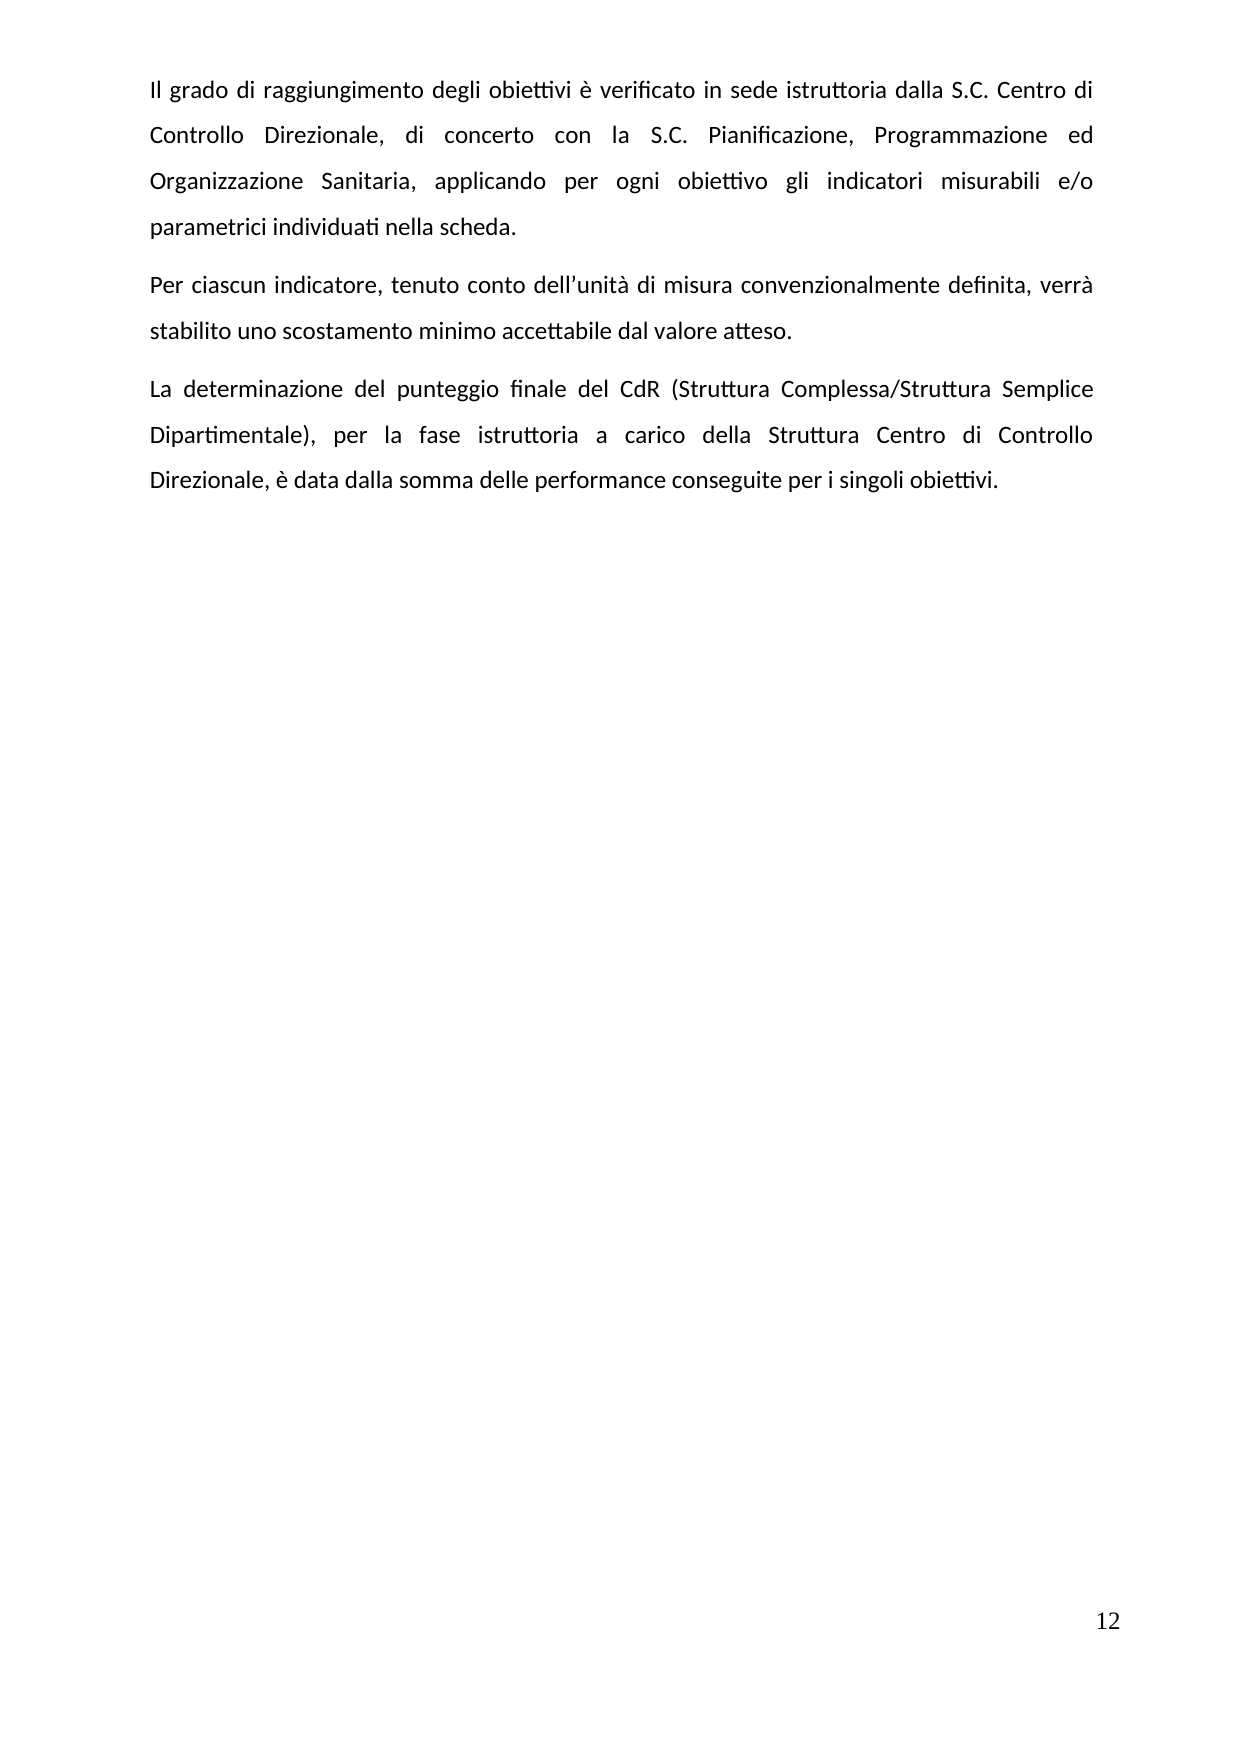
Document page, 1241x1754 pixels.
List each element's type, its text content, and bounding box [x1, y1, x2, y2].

text Il grado di raggiungimento degli obiettivi è verificato in sede istruttoria dalla S.C. Centro di Controllo Direzionale, di concerto con la S.C. Pianificazione, Programmazione ed Organizzazione Sanitaria, applicando per ogni obiettivo gli indicatori misurabili e/o parametrici individuati nella scheda. [149, 74, 1094, 242]
text La determinazione del punteggio finale del CdR (Struttura Complessa/Struttura Semplice Dipartimentale), per la fase istruttoria a carico della Struttura Centro di Controllo Direzionale, è data dalla somma delle performance conseguite per i singoli obiettivi. [149, 373, 1094, 495]
text Per ciascun indicatore, tenuto conto dell’unità di misura convenzionalmente definita, verrà stabilito uno scostamento minimo accettabile dal valore atteso. [149, 269, 1094, 346]
